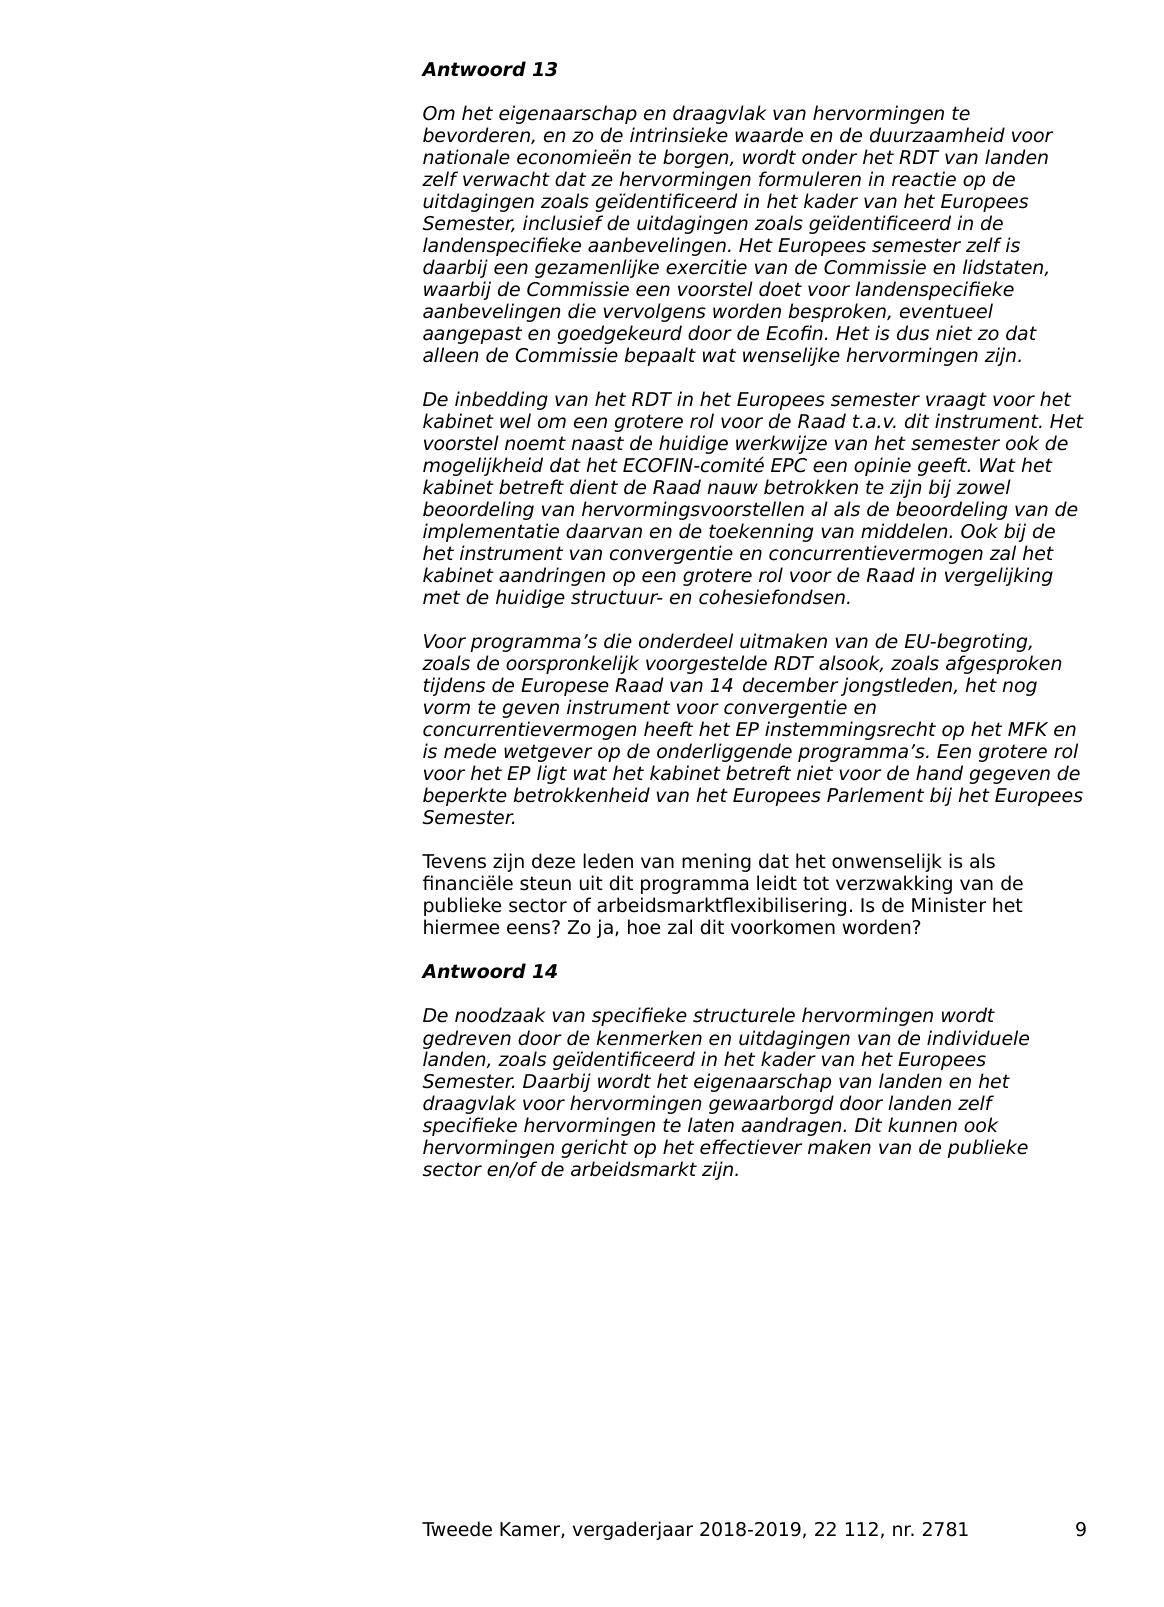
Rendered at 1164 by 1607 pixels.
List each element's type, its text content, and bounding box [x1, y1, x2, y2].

subtitle Antwoord 14 [422, 961, 1087, 983]
text Om het eigenaarschap en draagvlak van hervormingen te bevorderen, en zo de intrinsieke waarde en de duurzaamheid voor nationale economieën te borgen, wordt onder het RDT van landen zelf verwacht dat ze hervormingen formuleren in reactie op de uitdagingen zoals geïdentificeerd in het kader van het Europees Semester, inclusief de uitdagingen zoals geïdentificeerd in de landenspecifieke aanbevelingen. Het Europees semester zelf is daarbij een gezamenlijke exercitie van de Commissie en lidstaten, waarbij de Commissie een voorstel doet voor landenspecifieke aanbevelingen die vervolgens worden besproken, eventueel aangepast en goedgekeurd door de Ecofin. Het is dus niet zo dat alleen de Commissie bepaalt wat wenselijke hervormingen zijn. [422, 103, 1087, 367]
text De noodzaak van specifieke structurele hervormingen wordt gedreven door de kenmerken en uitdagingen van de individuele landen, zoals geïdentificeerd in het kader van het Europees Semester. Daarbij wordt het eigenaarschap van landen en het draagvlak voor hervormingen gewaarborgd door landen zelf specifieke hervormingen te laten aandragen. Dit kunnen ook hervormingen gericht op het effectiever maken van de publieke sector en/of de arbeidsmarkt zijn. [422, 1005, 1087, 1181]
text Tevens zijn deze leden van mening dat het onwenselijk is als financiële steun uit dit programma leidt tot verzwakking van de publieke sector of arbeidsmarktflexibilisering. Is de Minister het hiermee eens? Zo ja, hoe zal dit voorkomen worden? [422, 851, 1087, 939]
text Voor programma’s die onderdeel uitmaken van de EU-begroting, zoals de oorspronkelijk voorgestelde RDT alsook, zoals afgesproken tijdens de Europese Raad van 14 december jongstleden, het nog vorm te geven instrument voor convergentie en concurrentievermogen heeft het EP instemmingsrecht op het MFK en is mede wetgever op de onderliggende programma’s. Een grotere rol voor het EP ligt wat het kabinet betreft niet voor de hand gegeven de beperkte betrokkenheid van het Europees Parlement bij het Europees Semester. [422, 631, 1087, 829]
subtitle Antwoord 13 [422, 59, 1087, 81]
text De inbedding van het RDT in het Europees semester vraagt voor het kabinet wel om een grotere rol voor de Raad t.a.v. dit instrument. Het voorstel noemt naast de huidige werkwijze van het semester ook de mogelijkheid dat het ECOFIN-comité EPC een opinie geeft. Wat het kabinet betreft dient de Raad nauw betrokken te zijn bij zowel beoordeling van hervormingsvoorstellen al als de beoordeling van de implementatie daarvan en de toekenning van middelen. Ook bij de het instrument van convergentie en concurrentievermogen zal het kabinet aandringen op een grotere rol voor de Raad in vergelijking met de huidige structuur- en cohesiefondsen. [422, 389, 1087, 609]
